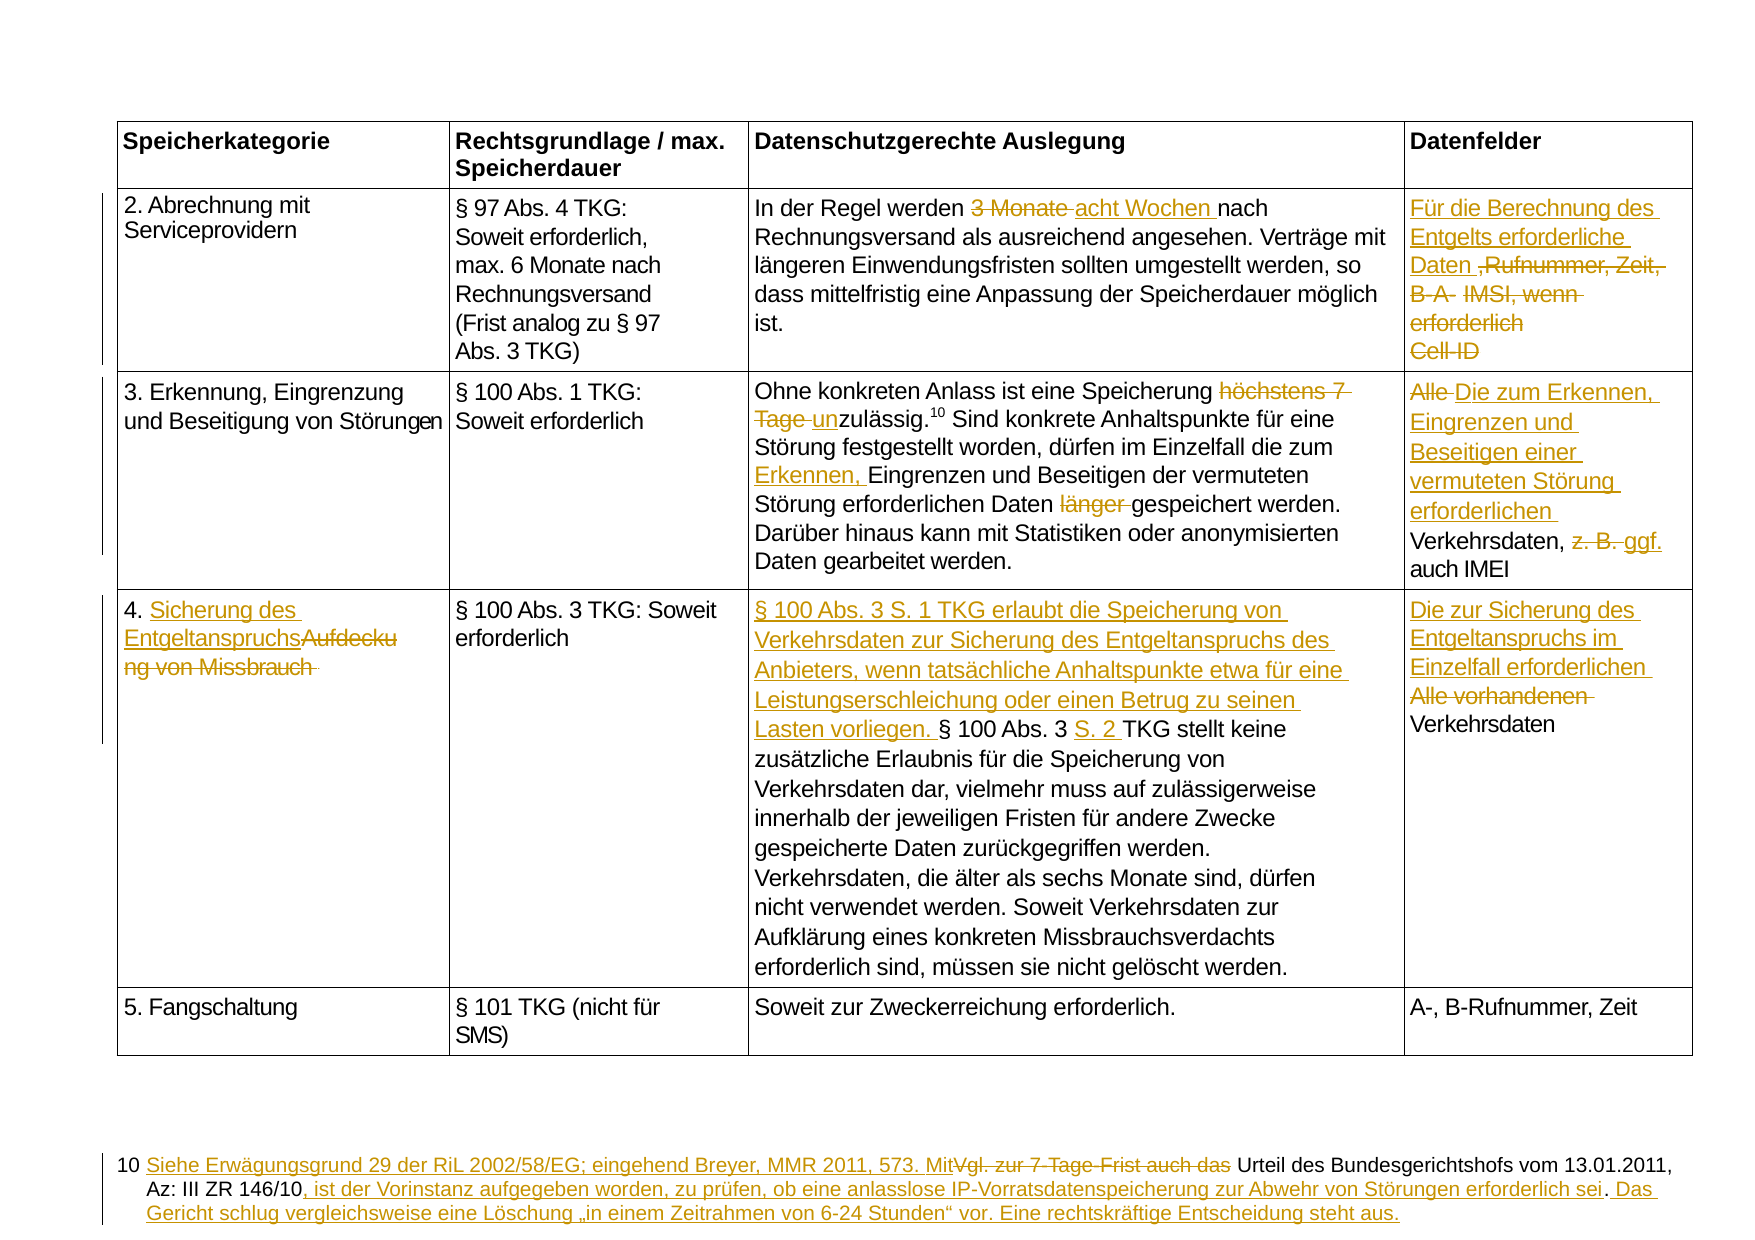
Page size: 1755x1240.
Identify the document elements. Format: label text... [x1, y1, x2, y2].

table_cell Die zur Sicherung des Entgeltanspruchs im Einzelfall erforderlichen Verkehrsdaten [1405, 590, 1692, 987]
table_cell In der Regel werden acht Wochen nach Rechnungsversand als ausreichend angesehen. Verträge mit längeren Einwendungsfristen sollten umgestellt werden, so dass mittelfristig eine Anpassung der Speicherdauer möglich ist. [749, 189, 1404, 371]
table_cell Soweit zur Zweckerreichung erforderlich. [749, 988, 1404, 1055]
table_cell Die zum Erkennen, Eingrenzen und Beseitigen einer vermuteten Störung erforderlichen Verkehrsdaten, ggf. auch IMEI [1405, 372, 1692, 589]
table_cell 2. Abrechnung mit Serviceprovidern [118, 189, 449, 371]
table_header Speicherkategorie [118, 122, 449, 188]
table_cell 4. Sicherung des Entgeltanspruchs [118, 590, 449, 987]
table_cell § 100 Abs. 3 S. 1 TKG erlaubt die Speicherung von Verkehrsdaten zur Sicherung des Entgeltanspruchs des Anbieters, wenn tatsächliche Anhaltspunkte etwa für eine Leistungserschleichung oder einen Betrug zu seinen Lasten vorliegen. § 100 Abs. 3 S. 2 TKG stellt keine zusätzliche Erlaubnis für die Speicherung von Verkehrsdaten dar, vielmehr muss auf zulässigerweise innerhalb der jeweiligen Fristen für andere Zwecke gespeicherte Daten zurückgegriffen werden. Verkehrsdaten, die älter als sechs Monate sind, dürfen nicht verwendet werden. Soweit Verkehrsdaten zur Aufklärung eines konkreten Missbrauchsverdachts erforderlich sind, müssen sie nicht gelöscht werden. [749, 590, 1404, 987]
table_cell Für die Berechnung des Entgelts erforderliche Daten [1405, 189, 1692, 371]
table_header Rechtsgrundlage / max. Speicherdauer [450, 122, 748, 188]
table_cell § 100 Abs. 1 TKG: Soweit erforderlich [450, 372, 748, 589]
table_header Datenschutzgerechte Auslegung [749, 122, 1404, 188]
table_cell A-, B-Rufnummer, Zeit [1405, 988, 1692, 1055]
table_header Datenfelder [1405, 122, 1692, 188]
table_cell § 101 TKG (nicht für SMS) [450, 988, 748, 1055]
table_cell 5. Fangschaltung [118, 988, 449, 1055]
table_cell § 100 Abs. 3 TKG: Soweit erforderlich [450, 590, 748, 987]
table_cell 3. Erkennung, Eingrenzung und Beseitigung von Störungen [118, 372, 449, 589]
table_cell Ohne konkreten Anlass ist eine Speicherung unzulässig. Sind konkrete Anhaltspunkte für eine Störung festgestellt worden, dürfen im Einzelfall die zum Erkennen, Eingrenzen und Beseitigen der vermuteten Störung erforderlichen Daten gespeichert werden. Darüber hinaus kann mit Statistiken oder anonymisierten Daten gearbeitet werden. [749, 372, 1404, 589]
table_cell § 97 Abs. 4 TKG: Soweit erforderlich, max. 6 Monate nach Rechnungsversand (Frist analog zu § 97 Abs. 3 TKG) [450, 189, 748, 371]
